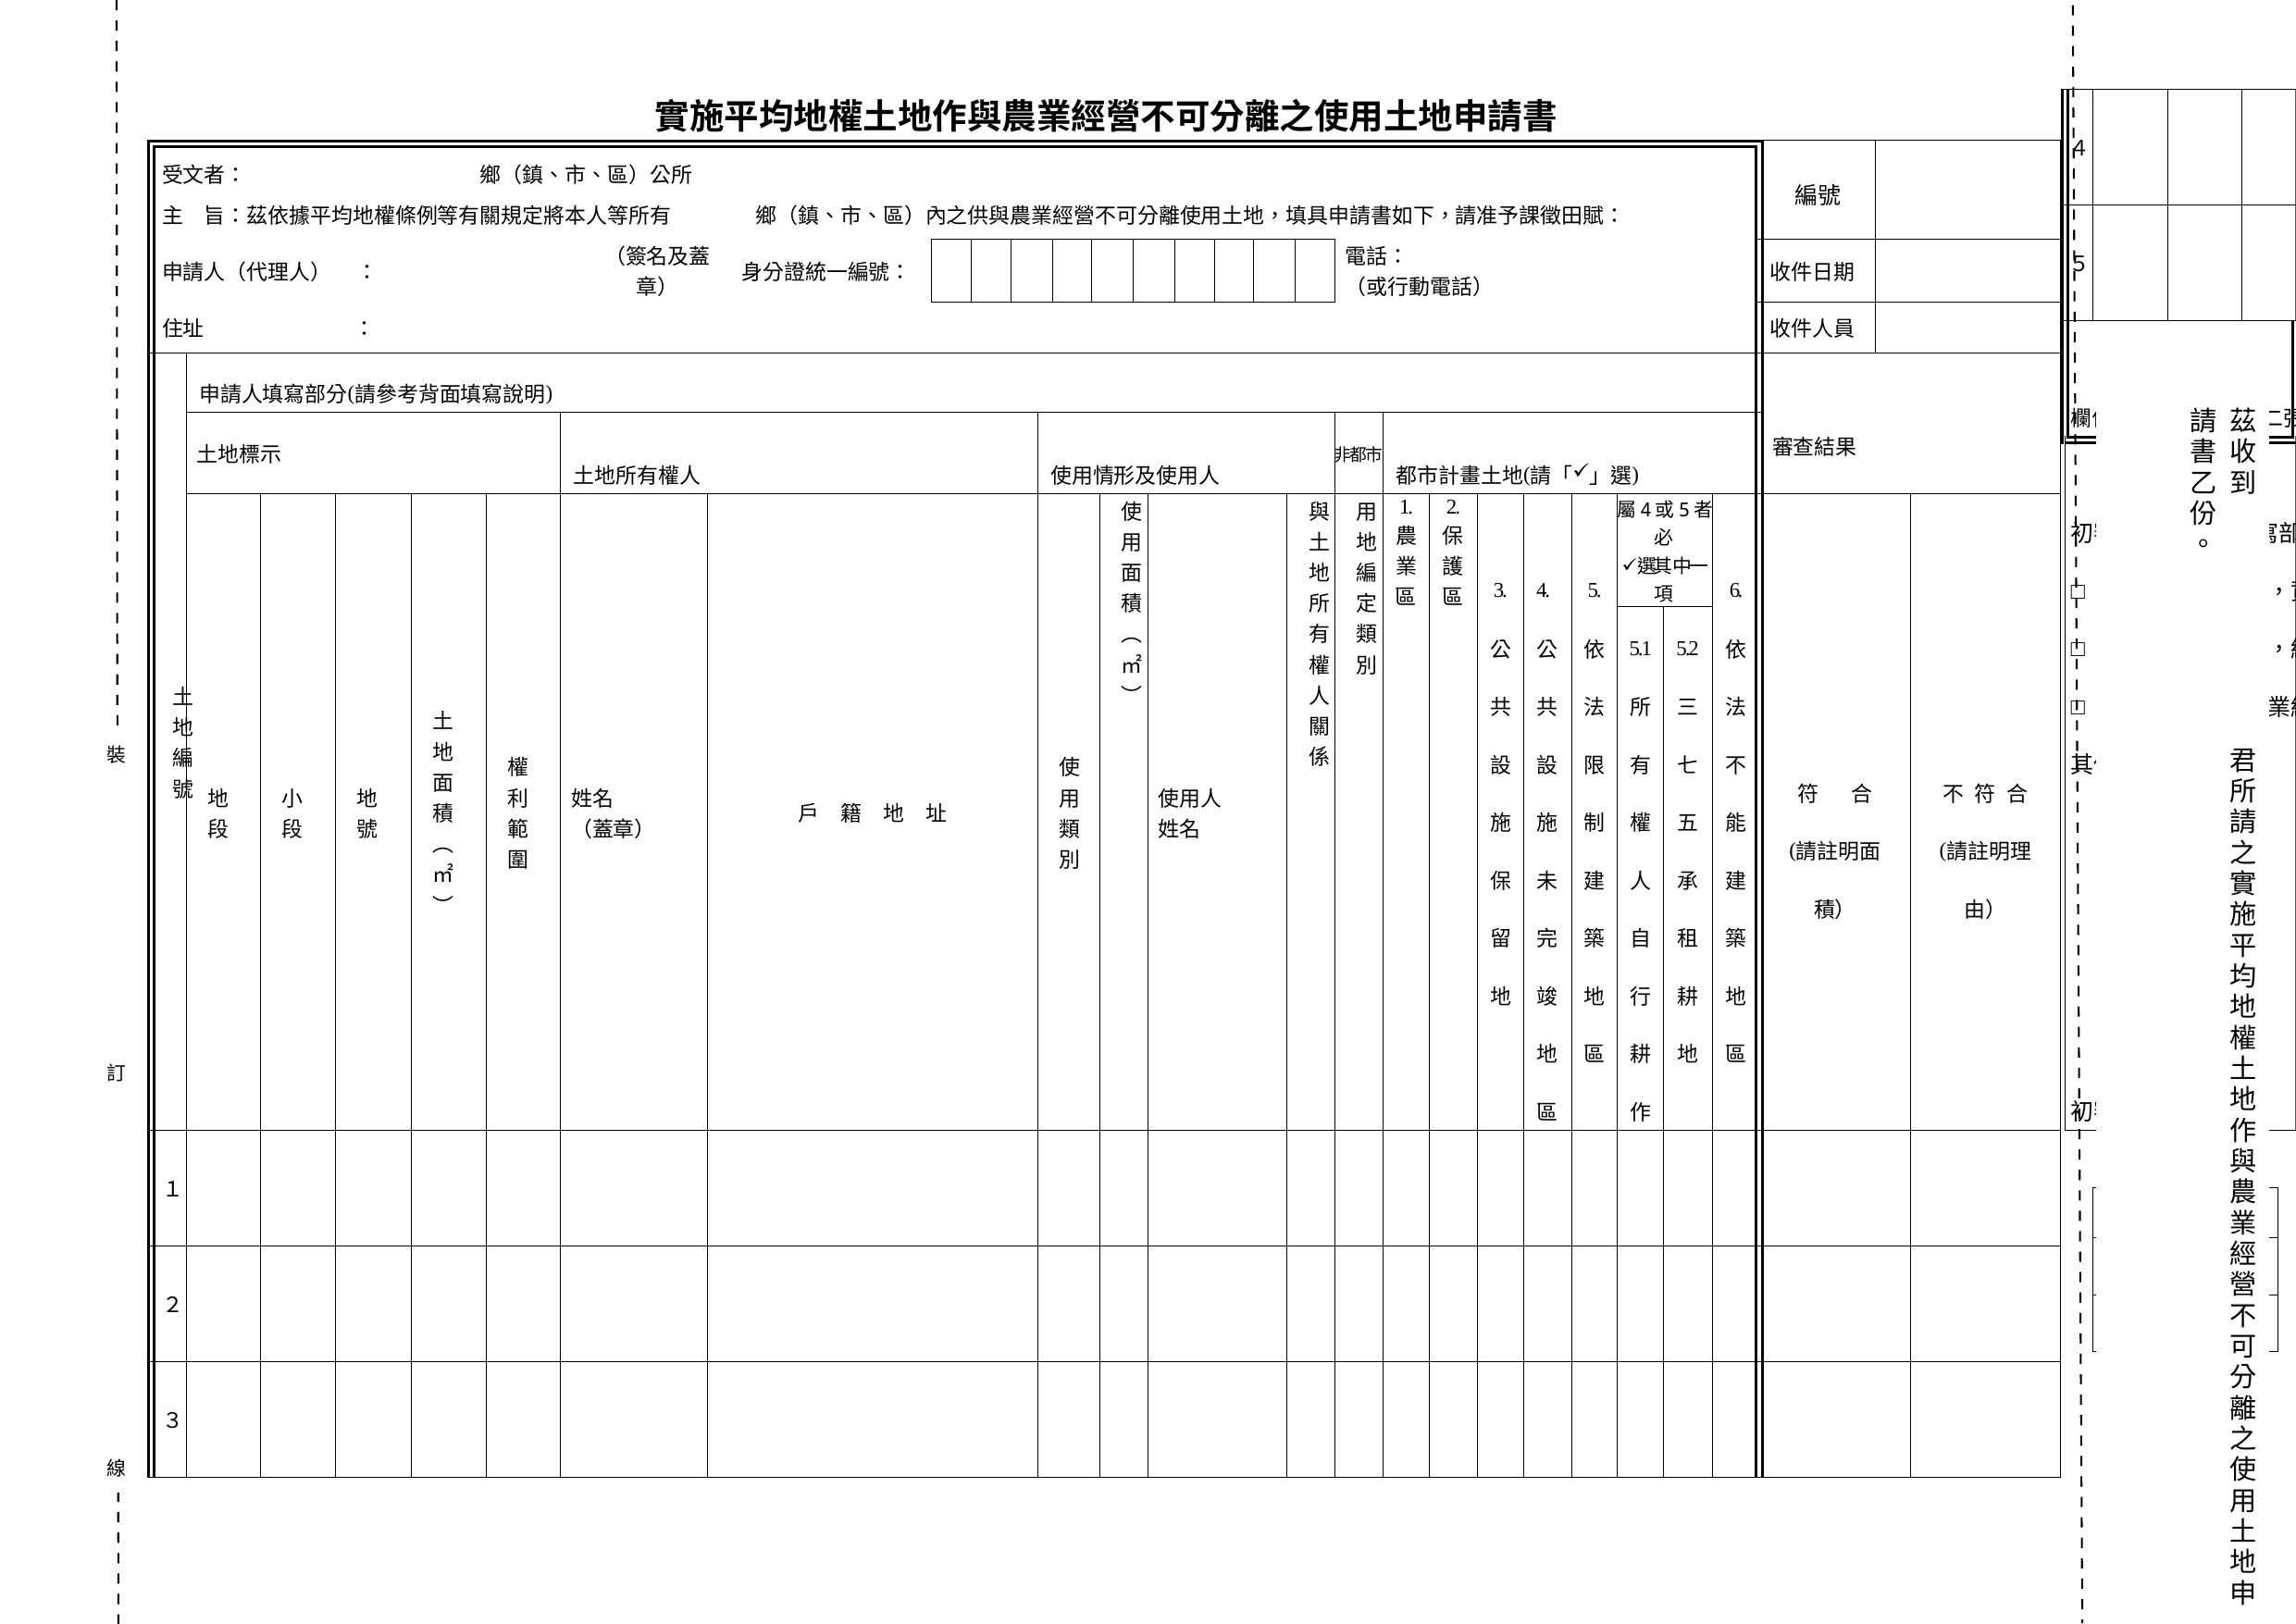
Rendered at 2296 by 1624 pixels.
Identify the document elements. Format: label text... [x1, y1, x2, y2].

table_cell [412, 1362, 486, 1477]
table_cell [1664, 1362, 1712, 1477]
table_cell [2242, 205, 2295, 320]
table_cell 收件人員 [1764, 303, 1875, 353]
table_cell [1430, 1246, 1477, 1361]
table_cell [1713, 1246, 1755, 1361]
table_cell 審查結果 [1764, 353, 2060, 493]
table_cell [1911, 1362, 2060, 1477]
table_cell [1038, 1131, 1099, 1246]
table_cell [1254, 240, 1295, 302]
table_cell [1430, 1362, 1477, 1477]
table_cell 5.2三七五承租耕地 [1664, 607, 1712, 1130]
table_cell [1911, 1131, 2060, 1246]
table_cell [336, 1246, 411, 1361]
table_cell [1100, 1131, 1148, 1246]
table_cell [412, 1246, 486, 1361]
table_cell [2269, 1295, 2277, 1351]
table_cell [1430, 1131, 1477, 1246]
table_cell [561, 1131, 707, 1246]
table_cell [972, 240, 1011, 302]
table_cell [187, 1246, 260, 1361]
table_cell ２ [155, 1246, 186, 1361]
table_cell [1038, 1362, 1099, 1477]
table_cell ４ [2069, 90, 2092, 205]
table_cell 電話： （或行動電話） [1335, 239, 1755, 302]
table_cell 欄位不足者，請於第二張申請書續填，並請依左方裝訂線裝訂成冊後加蓋私章（代替騎縫章） [2069, 321, 2291, 436]
table_cell [1011, 240, 1052, 302]
table_cell 住址 [155, 302, 354, 353]
table_cell [1038, 1246, 1099, 1361]
table_cell 4.公共設施未完竣地區 [1524, 494, 1571, 1130]
table_cell [2242, 90, 2295, 205]
table_cell ： [354, 239, 573, 302]
table_cell [1384, 1362, 1429, 1477]
table_cell 5.1 所有權人自行耕作 [1618, 607, 1663, 1130]
table_cell [336, 1362, 411, 1477]
table_cell [1713, 1362, 1755, 1477]
table_cell [2269, 1238, 2277, 1295]
table_cell １ [155, 1131, 186, 1246]
table_cell 非都市 [1335, 413, 1383, 493]
table_cell [1100, 1246, 1148, 1361]
table_cell [1876, 240, 2060, 302]
table_cell [2093, 90, 2167, 205]
table_cell 權利範圍 [487, 494, 560, 1130]
table_cell [1478, 1246, 1523, 1361]
table_cell 申請人填寫部分(請參考背面填寫說明) [187, 353, 1755, 412]
table_cell [487, 1246, 560, 1361]
table_cell [708, 1131, 1037, 1246]
table_cell 小段 [261, 494, 335, 1130]
table_cell 姓名 （蓋章） [561, 494, 707, 1130]
text 茲收到 君所請之實施平均地權土地作與農業經營不可分離之使用土地申請書乙份。 [2184, 407, 2263, 1609]
table_cell [261, 1362, 335, 1477]
table_cell [1384, 1246, 1429, 1361]
table_cell [1296, 240, 1334, 302]
table_cell 與土地所有權人關係 [1287, 494, 1334, 1130]
table_cell [1524, 1246, 1571, 1361]
table_cell 用地編定類別 [1335, 494, 1383, 1130]
table_cell [1287, 1246, 1334, 1361]
table_cell [708, 1246, 1037, 1361]
table_cell [1524, 1362, 1571, 1477]
table_cell 1. 農業區 [1384, 494, 1429, 1130]
table_cell 使用類別 [1038, 494, 1099, 1130]
table_cell 土地所有權人 [561, 413, 1037, 493]
table_cell 編號 [1764, 141, 1875, 239]
table_cell [1876, 141, 2060, 239]
table_cell [1335, 1131, 1383, 1246]
table_cell [261, 1131, 335, 1246]
table_cell [932, 240, 971, 302]
table_cell [1713, 1131, 1755, 1246]
table_cell [1175, 240, 1214, 302]
table_cell [1384, 1131, 1429, 1246]
table_cell [487, 1131, 560, 1246]
table_cell 2. 保護區 [1430, 494, 1477, 1130]
table_cell [1100, 1362, 1148, 1477]
table_cell [261, 1246, 335, 1361]
table_cell [1215, 240, 1253, 302]
table_cell [2168, 205, 2241, 320]
table_cell 初審：（申請人填寫部份及相關檢附文件書面審查） 經核對檢附文件，資料填寫無誤 無檢附文件部分，經會辦相關單位書面審查符實 申請人農林漁牧業經營規模符合農林漁牧業普查標準 其他意見： 初審人員： [2066, 444, 2096, 1130]
table_cell [1572, 1362, 1617, 1477]
table_cell 地段 [187, 494, 260, 1130]
table_cell [1618, 1131, 1663, 1246]
table_cell [1335, 1362, 1383, 1477]
table_cell [1618, 1246, 1663, 1361]
table_cell [1148, 1131, 1286, 1246]
table_cell [1911, 1246, 2060, 1361]
table_cell 使用面積︵㎡︶ [1100, 494, 1148, 1130]
table_cell [1287, 1131, 1334, 1246]
table_cell [1572, 1246, 1617, 1361]
table_cell （簽名及蓋章） [573, 239, 741, 302]
table_cell [1335, 1246, 1383, 1361]
table_cell ３ [155, 1362, 186, 1477]
table_cell [708, 1362, 1037, 1477]
table_cell ５ [2069, 205, 2092, 320]
table_cell [2093, 205, 2167, 320]
table_cell 使用情形及使用人 [1038, 413, 1334, 493]
table_cell [561, 1246, 707, 1361]
table_cell 土地編號 [155, 353, 186, 1130]
table_cell 3. 公共設施保留地 [1478, 494, 1523, 1130]
table_cell [1053, 240, 1091, 302]
table_cell 身分證統一編號： [741, 239, 931, 302]
table_cell [1148, 1246, 1286, 1361]
table_header 實施平均地權土地作與農業經營不可分離之使用土地申請書 [152, 89, 2060, 140]
table_cell [187, 1131, 260, 1246]
table_cell 使用人 姓名 [1148, 494, 1286, 1130]
table_cell 初審：（申請人填寫部份及相關檢附文件書面審查） 經核對檢附文件，資料填寫無誤 無檢附文件部分，經會辦相關單位書面審查符實 申請人農林漁牧業經營規模符合農林漁牧業普查標準 其他意見： 初審人員： [2269, 444, 2295, 1130]
table_cell [1478, 1131, 1523, 1246]
table_cell 6. 依法不能建築地區 [1713, 494, 1755, 1130]
table_cell 屬4或5者必 選其中一項 [1618, 494, 1712, 606]
table_cell ： [354, 302, 1755, 353]
table_cell [1478, 1362, 1523, 1477]
table_cell [1664, 1246, 1712, 1361]
table_cell 地號 [336, 494, 411, 1130]
table_cell 不 符 合 (請註明理由） [1911, 494, 2060, 1130]
table_cell [2168, 90, 2241, 205]
table_header [2269, 1188, 2277, 1237]
table_cell [1572, 1131, 1617, 1246]
table_cell [1764, 1246, 1910, 1361]
table_cell [1524, 1131, 1571, 1246]
table_cell [487, 1362, 560, 1477]
table_cell 5. 依法限制建築地區 [1572, 494, 1617, 1130]
table_cell [1092, 240, 1133, 302]
table_cell 都市計畫土地(請「」選) [1384, 413, 1755, 493]
table_cell [412, 1131, 486, 1246]
table_cell [1148, 1362, 1286, 1477]
table_cell 受文者： 鄉（鎮、市、區）公所 主 旨：茲依據平均地權條例等有關規定將本人等所有 鄉（鎮、市、區）內之供與農業經營不可分離使用土地，填具申請書如下，請准予課徵田賦： [152, 143, 1759, 239]
table_cell 戶 籍 地 址 [708, 494, 1037, 1130]
table_cell 符 合 (請註明面積） [1764, 494, 1910, 1130]
table_cell [1764, 1362, 1910, 1477]
table_cell [187, 1362, 260, 1477]
table_cell 土地面積︵㎡︶ [412, 494, 486, 1130]
table_cell [1664, 1131, 1712, 1246]
table_cell [1764, 1131, 1910, 1246]
table_cell 申請人（代理人） [155, 239, 354, 302]
table_cell [336, 1131, 411, 1246]
table_cell [1287, 1362, 1334, 1477]
table_cell [1876, 303, 2060, 353]
table_cell 土地標示 [187, 413, 560, 493]
table_cell 土地編號 [68, 729, 137, 1493]
table_cell [561, 1362, 707, 1477]
table_cell [1134, 240, 1174, 302]
table_cell [1618, 1362, 1663, 1477]
table_cell 收件日期 [1764, 240, 1875, 302]
